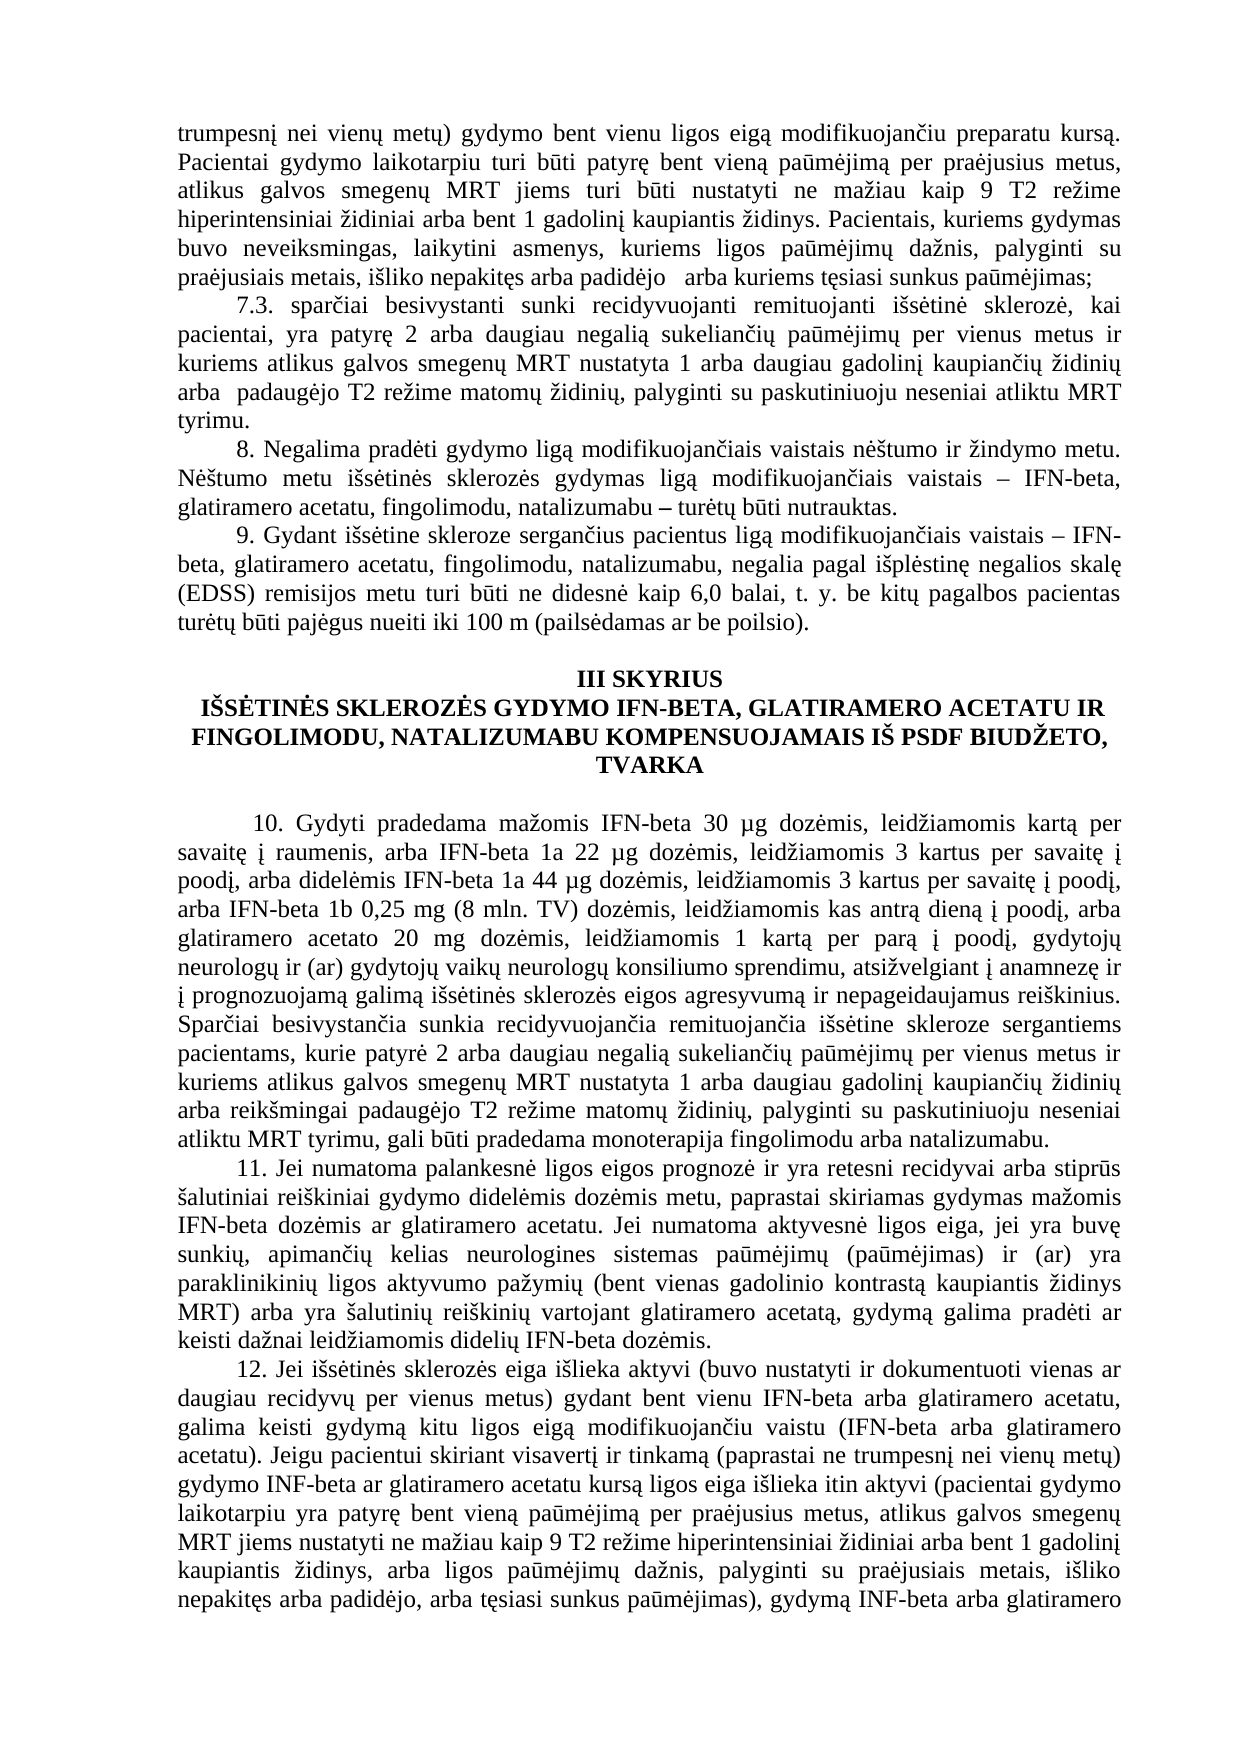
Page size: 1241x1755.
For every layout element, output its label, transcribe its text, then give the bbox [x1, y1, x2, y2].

text IŠSĖTINĖS SKLEROZĖS GYDYMO IFN-BETA, GLATIRAMERO ACETATU IR FINGOLIMODU, NATALIZUMABU KOMPENSUOJAMAIS IŠ PSDF BIUDŽETO, TVARKA [177, 693, 1122, 779]
text 7.3. sparčiai besivystanti sunki recidyvuojanti remituojanti išsėtinė sklerozė, kai pacientai, yra patyrę 2 arba daugiau negalią sukeliančių paūmėjimų per vienus metus ir kuriems atlikus galvos smegenų MRT nustatyta 1 arba daugiau gadolinį kaupiančių židinių arba padaugėjo T2 režime matomų židinių, palyginti su paskutiniuoju neseniai atliktu MRT tyrimu. [177, 291, 1122, 434]
text trumpesnį nei vienų metų) gydymo bent vienu ligos eigą modifikuojančiu preparatu kursą. Pacientai gydymo laikotarpiu turi būti patyrę bent vieną paūmėjimą per praėjusius metus, atlikus galvos smegenų MRT jiems turi būti nustatyti ne mažiau kaip 9 T2 režime hiperintensiniai židiniai arba bent 1 gadolinį kaupiantis židinys. Pacientais, kuriems gydymas buvo neveiksmingas, laikytini asmenys, kuriems ligos paūmėjimų dažnis, palyginti su praėjusiais metais, išliko nepakitęs arba padidėjo arba kuriems tęsiasi sunkus paūmėjimas; [177, 118, 1122, 291]
text 12. Jei išsėtinės sklerozės eiga išlieka aktyvi (buvo nustatyti ir dokumentuoti vienas ar daugiau recidyvų per vienus metus) gydant bent vienu IFN-beta arba glatiramero acetatu, galima keisti gydymą kitu ligos eigą modifikuojančiu vaistu (IFN-beta arba glatiramero acetatu). Jeigu pacientui skiriant visavertį ir tinkamą (paprastai ne trumpesnį nei vienų metų) gydymo INF-beta ar glatiramero acetatu kursą ligos eiga išlieka itin aktyvi (pacientai gydymo laikotarpiu yra patyrę bent vieną paūmėjimą per praėjusius metus, atlikus galvos smegenų MRT jiems nustatyti ne mažiau kaip 9 T2 režime hiperintensiniai židiniai arba bent 1 gadolinį kaupiantis židinys, arba ligos paūmėjimų dažnis, palyginti su praėjusiais metais, išliko nepakitęs arba padidėjo, arba tęsiasi sunkus paūmėjimas), gydymą INF-beta arba glatiramero [177, 1354, 1122, 1613]
text III SKYRIUS [177, 664, 1122, 693]
text 8. Negalima pradėti gydymo ligą modifikuojančiais vaistais nėštumo ir žindymo metu. Nėštumo metu išsėtinės sklerozės gydymas ligą modifikuojančiais vaistais – IFN-beta, glatiramero acetatu, fingolimodu, natalizumabu – turėtų būti nutrauktas. [177, 434, 1122, 521]
text 9. Gydant išsėtine skleroze sergančius pacientus ligą modifikuojančiais vaistais – IFN-beta, glatiramero acetatu, fingolimodu, natalizumabu, negalia pagal išplėstinę negalios skalę (EDSS) remisijos metu turi būti ne didesnė kaip 6,0 balai, t. y. be kitų pagalbos pacientas turėtų būti pajėgus nueiti iki 100 m (pailsėdamas ar be poilsio). [177, 521, 1122, 636]
text 11. Jei numatoma palankesnė ligos eigos prognozė ir yra retesni recidyvai arba stiprūs šalutiniai reiškiniai gydymo didelėmis dozėmis metu, paprastai skiriamas gydymas mažomis IFN-beta dozėmis ar glatiramero acetatu. Jei numatoma aktyvesnė ligos eiga, jei yra buvę sunkių, apimančių kelias neurologines sistemas paūmėjimų (paūmėjimas) ir (ar) yra paraklinikinių ligos aktyvumo pažymių (bent vienas gadolinio kontrastą kaupiantis židinys MRT) arba yra šalutinių reiškinių vartojant glatiramero acetatą, gydymą galima pradėti ar keisti dažnai leidžiamomis didelių IFN-beta dozėmis. [177, 1153, 1122, 1354]
text 10. Gydyti pradedama mažomis IFN-beta 30 µg dozėmis, leidžiamomis kartą per savaitę į raumenis, arba IFN-beta 1a 22 µg dozėmis, leidžiamomis 3 kartus per savaitę į poodį, arba didelėmis IFN-beta 1a 44 µg dozėmis, leidžiamomis 3 kartus per savaitę į poodį, arba IFN-beta 1b 0,25 mg (8 mln. TV) dozėmis, leidžiamomis kas antrą dieną į poodį, arba glatiramero acetato 20 mg dozėmis, leidžiamomis 1 kartą per parą į poodį, gydytojų neurologų ir (ar) gydytojų vaikų neurologų konsiliumo sprendimu, atsižvelgiant į anamnezę ir į prognozuojamą galimą išsėtinės sklerozės eigos agresyvumą ir nepageidaujamus reiškinius. Sparčiai besivystančia sunkia recidyvuojančia remituojančia išsėtine skleroze sergantiems pacientams, kurie patyrė 2 arba daugiau negalią sukeliančių paūmėjimų per vienus metus ir kuriems atlikus galvos smegenų MRT nustatyta 1 arba daugiau gadolinį kaupiančių židinių arba reikšmingai padaugėjo T2 režime matomų židinių, palyginti su paskutiniuoju neseniai atliktu MRT tyrimu, gali būti pradedama monoterapija fingolimodu arba natalizumabu. [177, 808, 1122, 1153]
